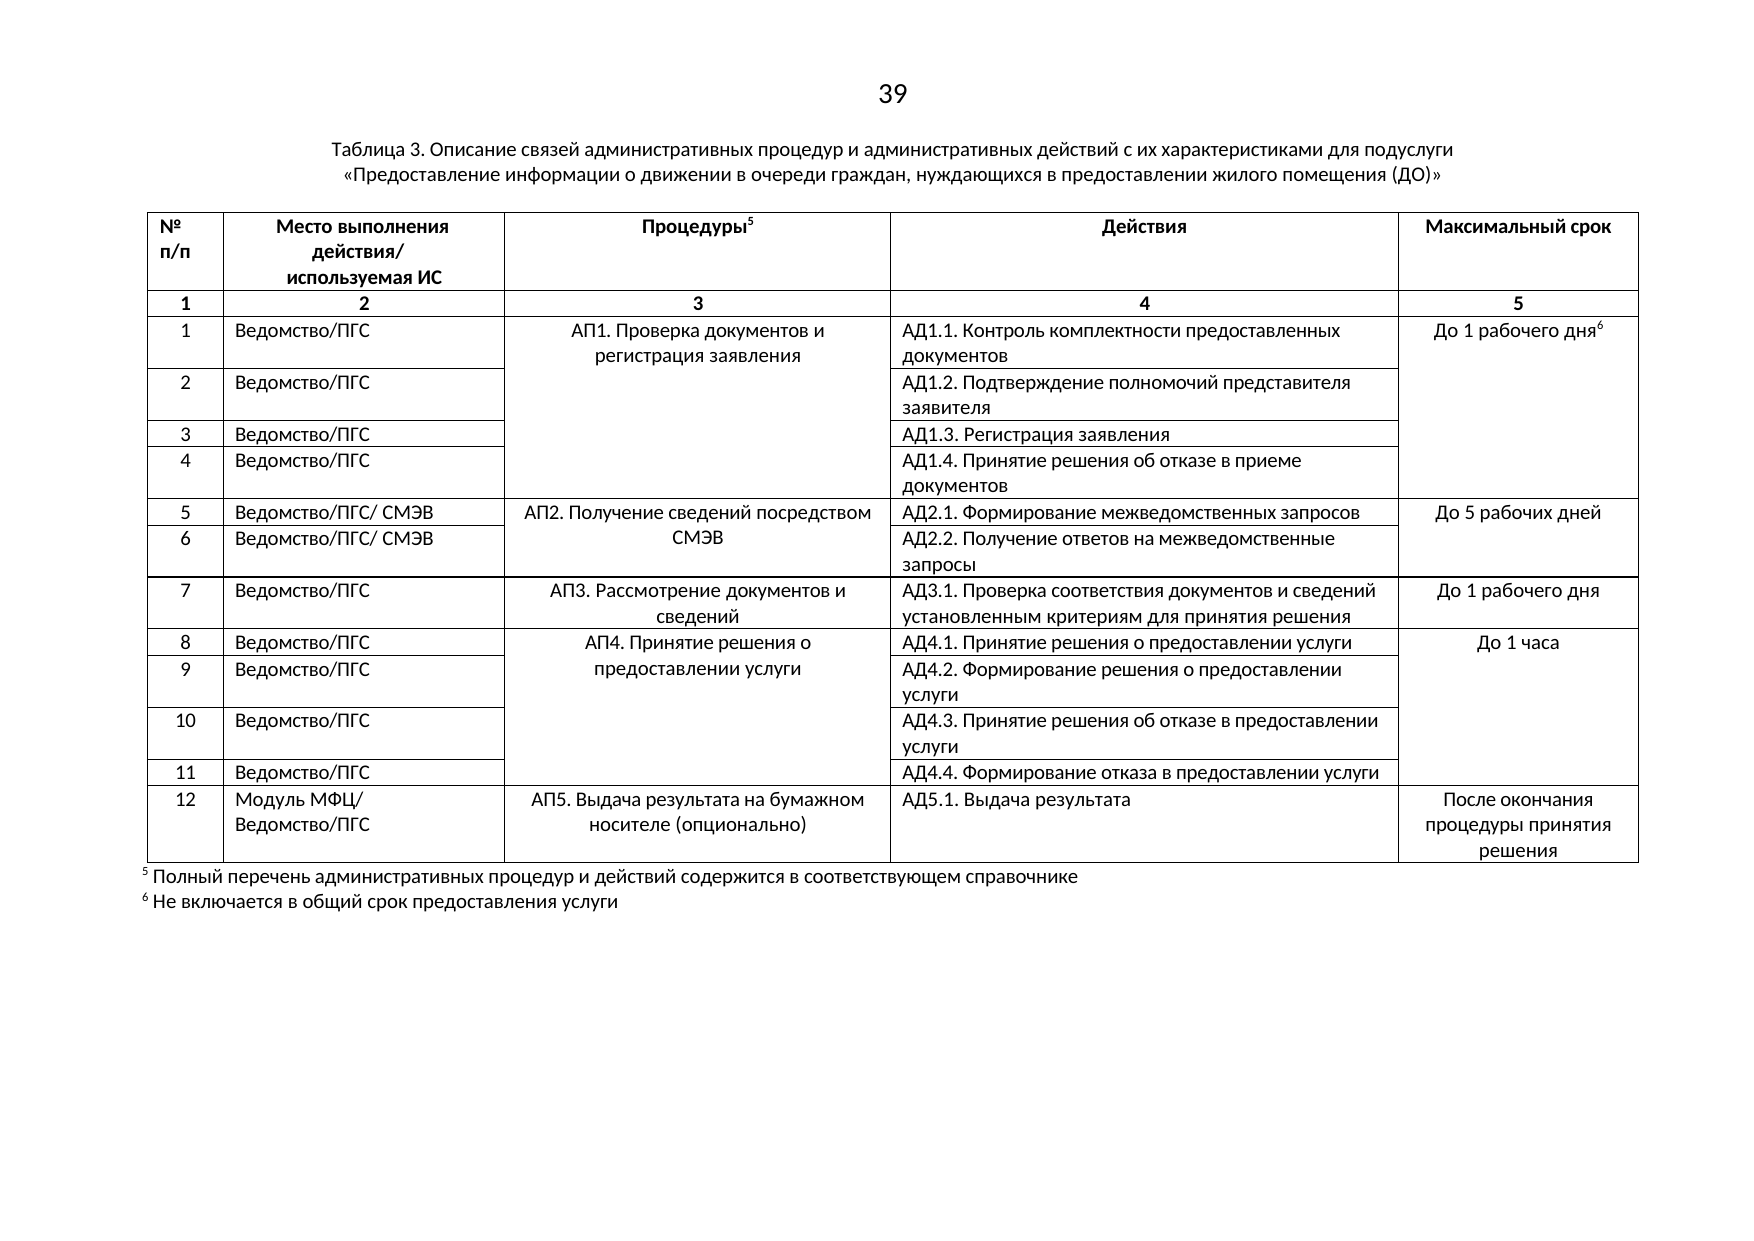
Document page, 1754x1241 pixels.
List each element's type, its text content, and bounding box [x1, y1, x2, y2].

table_cell АД4.2. Формирование решения о предоставлении услуги [891, 656, 1398, 707]
table_cell До 1 рабочего дня6 [1399, 317, 1638, 498]
table_cell АД4.4. Формирование отказа в предоставлении услуги [891, 760, 1398, 785]
table_cell Ведомство/ПГС [224, 369, 504, 420]
table_cell АП5. Выдача результата на бумажном носителе (опционально) [505, 786, 890, 862]
table_cell Ведомство/ПГС [224, 421, 504, 446]
table_cell АД2.1. Формирование межведомственных запросов [891, 499, 1398, 524]
table_header Действия [891, 213, 1398, 289]
table_cell Ведомство/ПГС [224, 760, 504, 785]
table_cell 4 [148, 447, 223, 498]
table_cell АД1.1. Контроль комплектности предоставленных документов [891, 317, 1398, 368]
table_cell Ведомство/ПГС [224, 656, 504, 707]
table_cell Ведомство/ПГС [224, 708, 504, 758]
table_cell До 1 часа [1399, 629, 1638, 785]
table_cell 9 [148, 656, 223, 707]
text 5 Полный перечень административных процедур и действий содержится в соответствующем справочнике [142, 863, 1668, 889]
table_cell АД3.1. Проверка соответствия документов и сведений установленным критериям для принятия решения [891, 578, 1398, 628]
table_cell Ведомство/ПГС [224, 578, 504, 628]
table_header № п/п [148, 213, 223, 289]
table_cell Ведомство/ПГС/ СМЭВ [224, 526, 504, 576]
text Таблица 3. Описание связей административных процедур и административных действий с их характеристиками для подуслуги [118, 136, 1667, 161]
table_cell Ведомство/ПГС/ СМЭВ [224, 499, 504, 524]
table_cell Ведомство/ПГС [224, 629, 504, 655]
table_cell АД1.4. Принятие решения об отказе в приеме документов [891, 447, 1398, 498]
table_cell 3 [148, 421, 223, 446]
table_cell 1 [148, 317, 223, 368]
table_cell АД1.3. Регистрация заявления [891, 421, 1398, 446]
table_cell 5 [148, 499, 223, 524]
table_cell 10 [148, 708, 223, 758]
table_header Максимальный срок [1399, 213, 1638, 289]
table_cell АД2.2. Получение ответов на межведомственные запросы [891, 526, 1398, 576]
table_cell Ведомство/ПГС [224, 447, 504, 498]
table_cell АД5.1. Выдача результата [891, 786, 1398, 862]
text «Предоставление информации о движении в очереди граждан, нуждающихся в предоставлении жилого помещения (ДО)» [118, 161, 1667, 187]
table_cell 11 [148, 760, 223, 785]
table_cell АП3. Рассмотрение документов и сведений [505, 578, 890, 628]
table_cell Модуль МФЦ/ Ведомство/ПГС [224, 786, 504, 862]
table_cell Ведомство/ПГС [224, 317, 504, 368]
table_cell 2 [148, 369, 223, 420]
table_cell 8 [148, 629, 223, 655]
table_cell АД1.2. Подтверждение полномочий представителя заявителя [891, 369, 1398, 420]
table_cell 4 [891, 291, 1398, 316]
table_cell 5 [1399, 291, 1638, 316]
table_cell АП4. Принятие решения о предоставлении услуги [505, 629, 890, 785]
table_cell 12 [148, 786, 223, 862]
table_cell 3 [505, 291, 890, 316]
table_cell АД4.1. Принятие решения о предоставлении услуги [891, 629, 1398, 655]
table_cell АД4.3. Принятие решения об отказе в предоставлении услуги [891, 708, 1398, 758]
table_cell 1 [148, 291, 223, 316]
text 6 Не включается в общий срок предоставления услуги [142, 889, 1079, 914]
table_cell До 5 рабочих дней [1399, 499, 1638, 576]
table_cell После окончания процедуры принятия решения [1399, 786, 1638, 862]
table_cell АП2. Получение сведений посредством СМЭВ [505, 499, 890, 576]
table_cell 7 [148, 578, 223, 628]
table_header Процедуры5 [505, 213, 890, 289]
table_cell 2 [224, 291, 504, 316]
table_cell АП1. Проверка документов и регистрация заявления [505, 317, 890, 498]
table_cell 6 [148, 526, 223, 576]
table_cell До 1 рабочего дня [1399, 578, 1638, 628]
